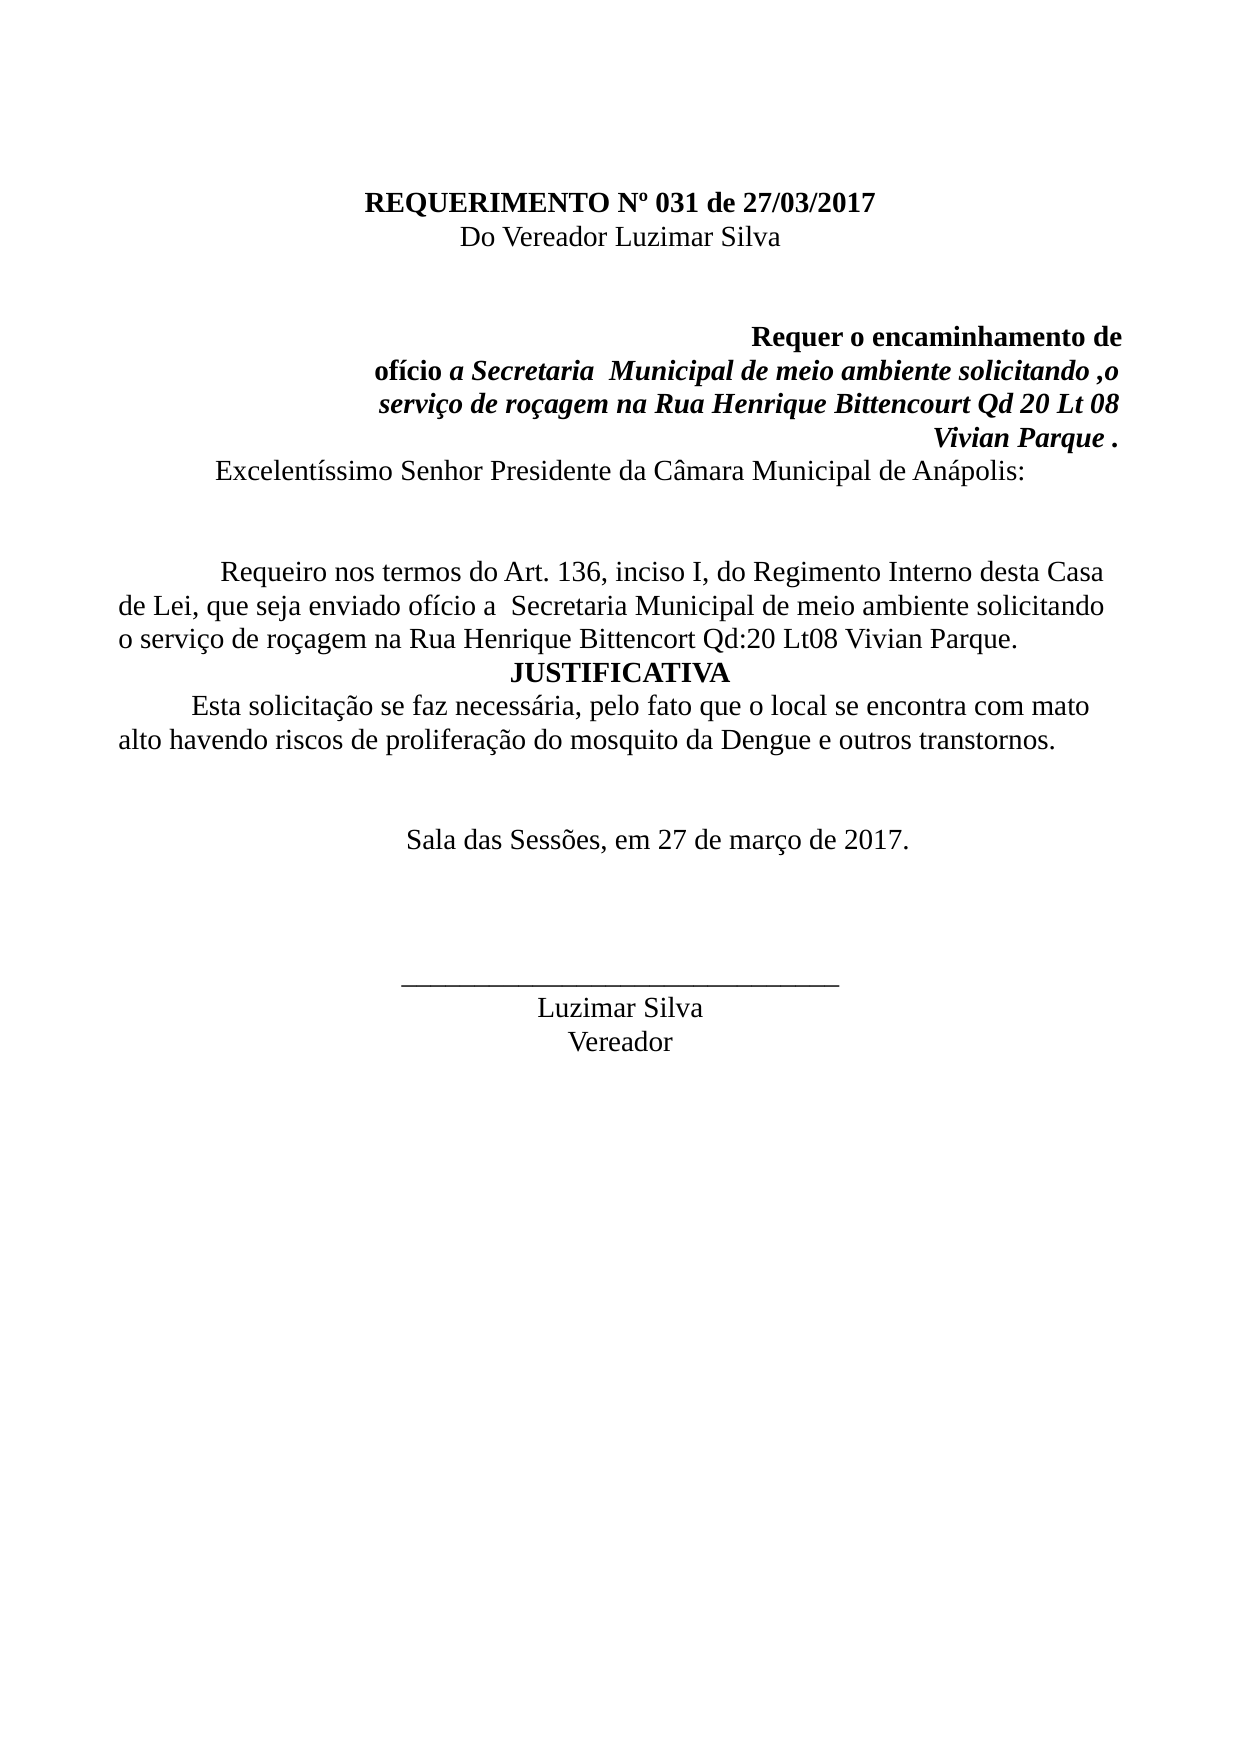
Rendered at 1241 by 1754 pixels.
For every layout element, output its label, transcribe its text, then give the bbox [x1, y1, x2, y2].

text Excelentíssimo Senhor Presidente da Câmara Municipal de Anápolis: [118, 453, 1122, 487]
text JUSTIFICATIVA [118, 655, 1122, 688]
text Luzimar Silva [118, 990, 1122, 1024]
text Esta solicitação se faz necessária, pelo fato que o local se encontra com mato alto havendo riscos de proliferação do mosquito da Dengue e outros transtornos. [118, 688, 1122, 755]
text de Lei, que seja enviado ofício a Secretaria Municipal de meio ambiente solicitando o serviço de roçagem na Rua Henrique Bittencort Qd:20 Lt08 Vivian Parque. [118, 588, 1122, 655]
list Sala das Sessões, em 27 de março de 2017. [156, 822, 1122, 856]
text Vereador [118, 1024, 1122, 1057]
text REQUERIMENTO Nº 031 de 27/03/2017 [118, 185, 1122, 219]
text Do Vereador Luzimar Silva [118, 219, 1122, 252]
text ______________________________ [118, 957, 1122, 990]
text Requer o encaminhamento de ofício a Secretaria Municipal de meio ambiente solicitando ,o serviço de roçagem na Rua Henrique Bittencourt Qd 20 Lt 08 Vivian Parque . [307, 319, 1122, 453]
text Requeiro nos termos do Art. 136, inciso I, do Regimento Interno desta Casa [118, 554, 1122, 588]
